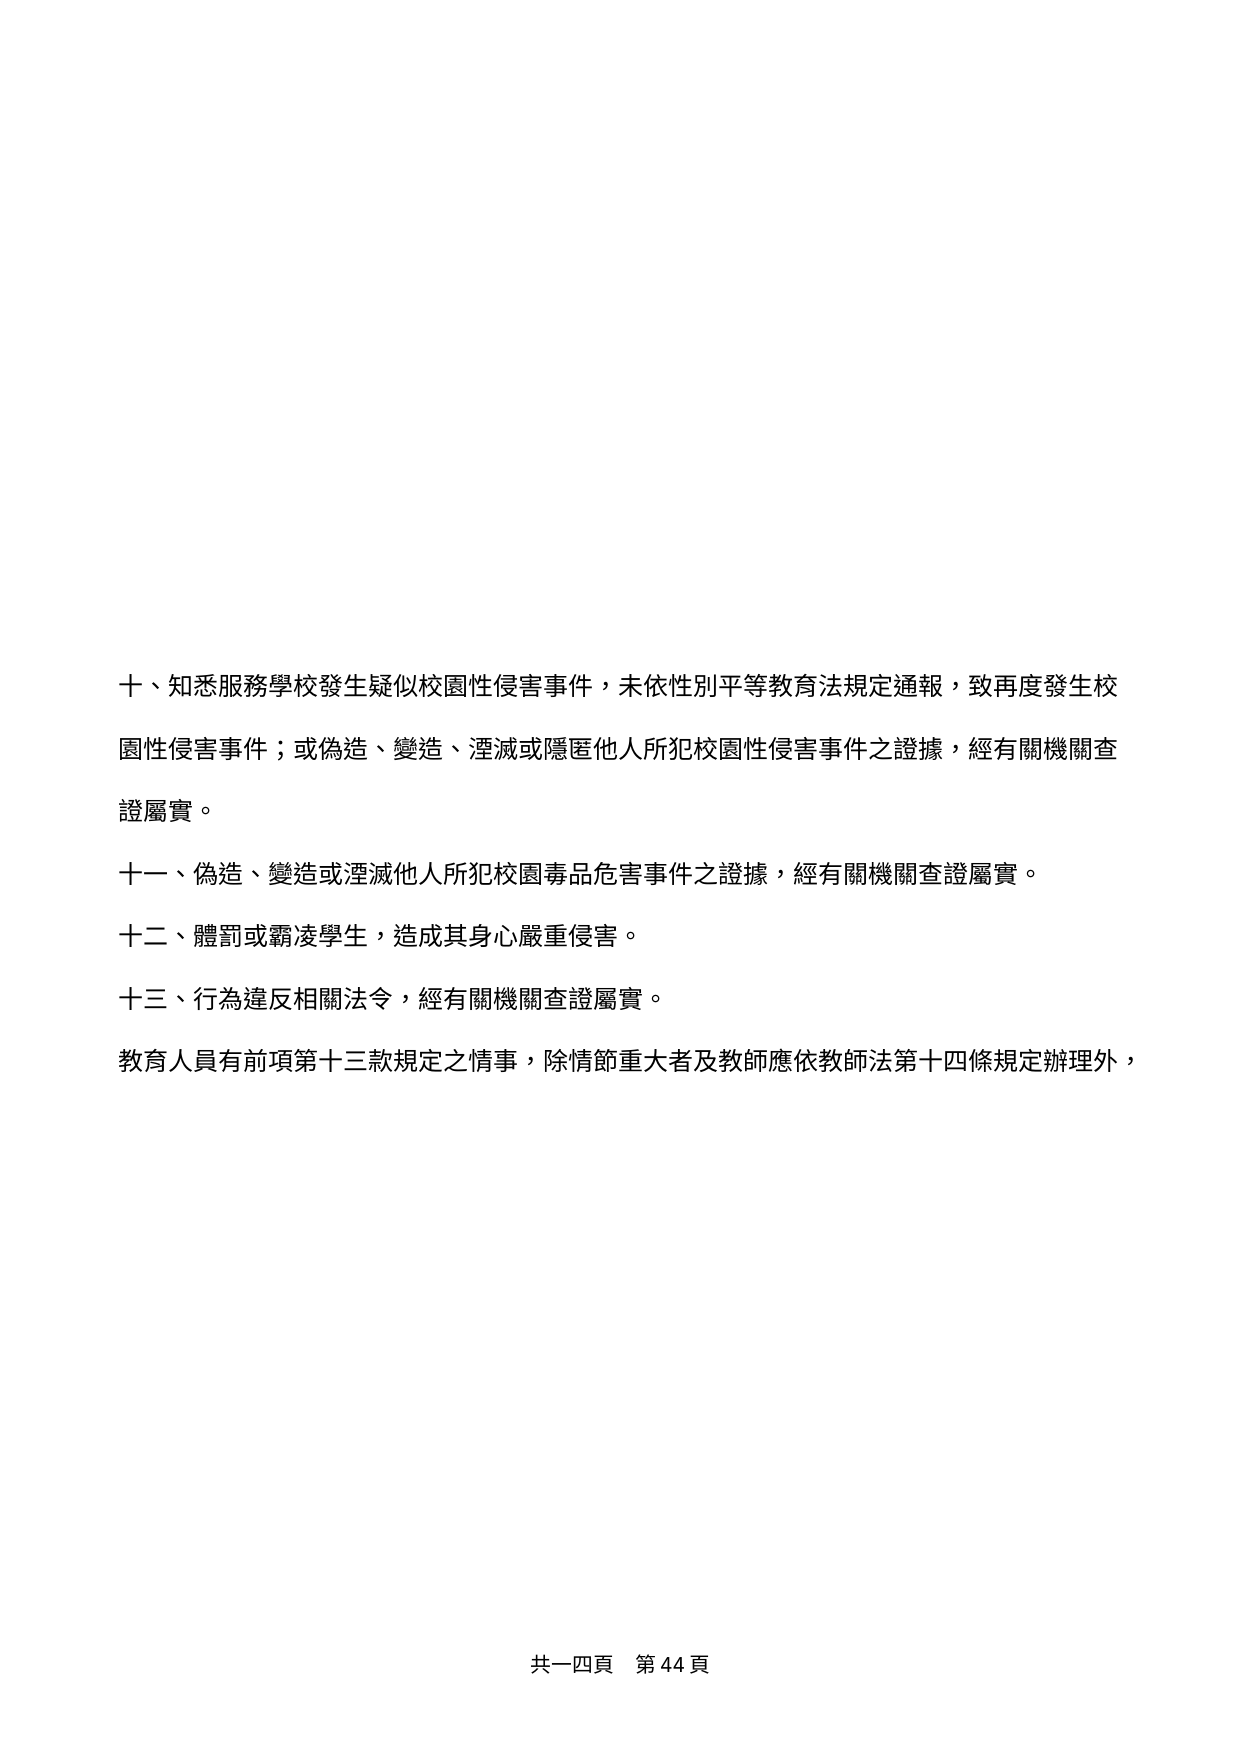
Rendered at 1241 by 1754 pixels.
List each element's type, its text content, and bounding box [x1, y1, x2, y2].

text 教育人員有前項第十三款規定之情事，除情節重大者及教師應依教師法第十四條規定辦理外，其餘經議決解聘或免職者，應併審酌案件情節，議決一年至四年不得聘任為教育人員，並報主管教育行政機關核定。 [118, 1018, 1122, 1081]
text 十三、行為違反相關法令，經有關機關查證屬實。 [118, 956, 1122, 1018]
text 十二、體罰或霸凌學生，造成其身心嚴重侵害。 [118, 893, 1122, 956]
text 十、知悉服務學校發生疑似校園性侵害事件，未依性別平等教育法規定通報，致再度發生校園性侵害事件；或偽造、變造、湮滅或隱匿他人所犯校園性侵害事件之證據，經有關機關查證屬實。 [118, 643, 1122, 831]
text 十一、偽造、變造或湮滅他人所犯校園毒品危害事件之證據，經有關機關查證屬實。 [118, 831, 1122, 893]
